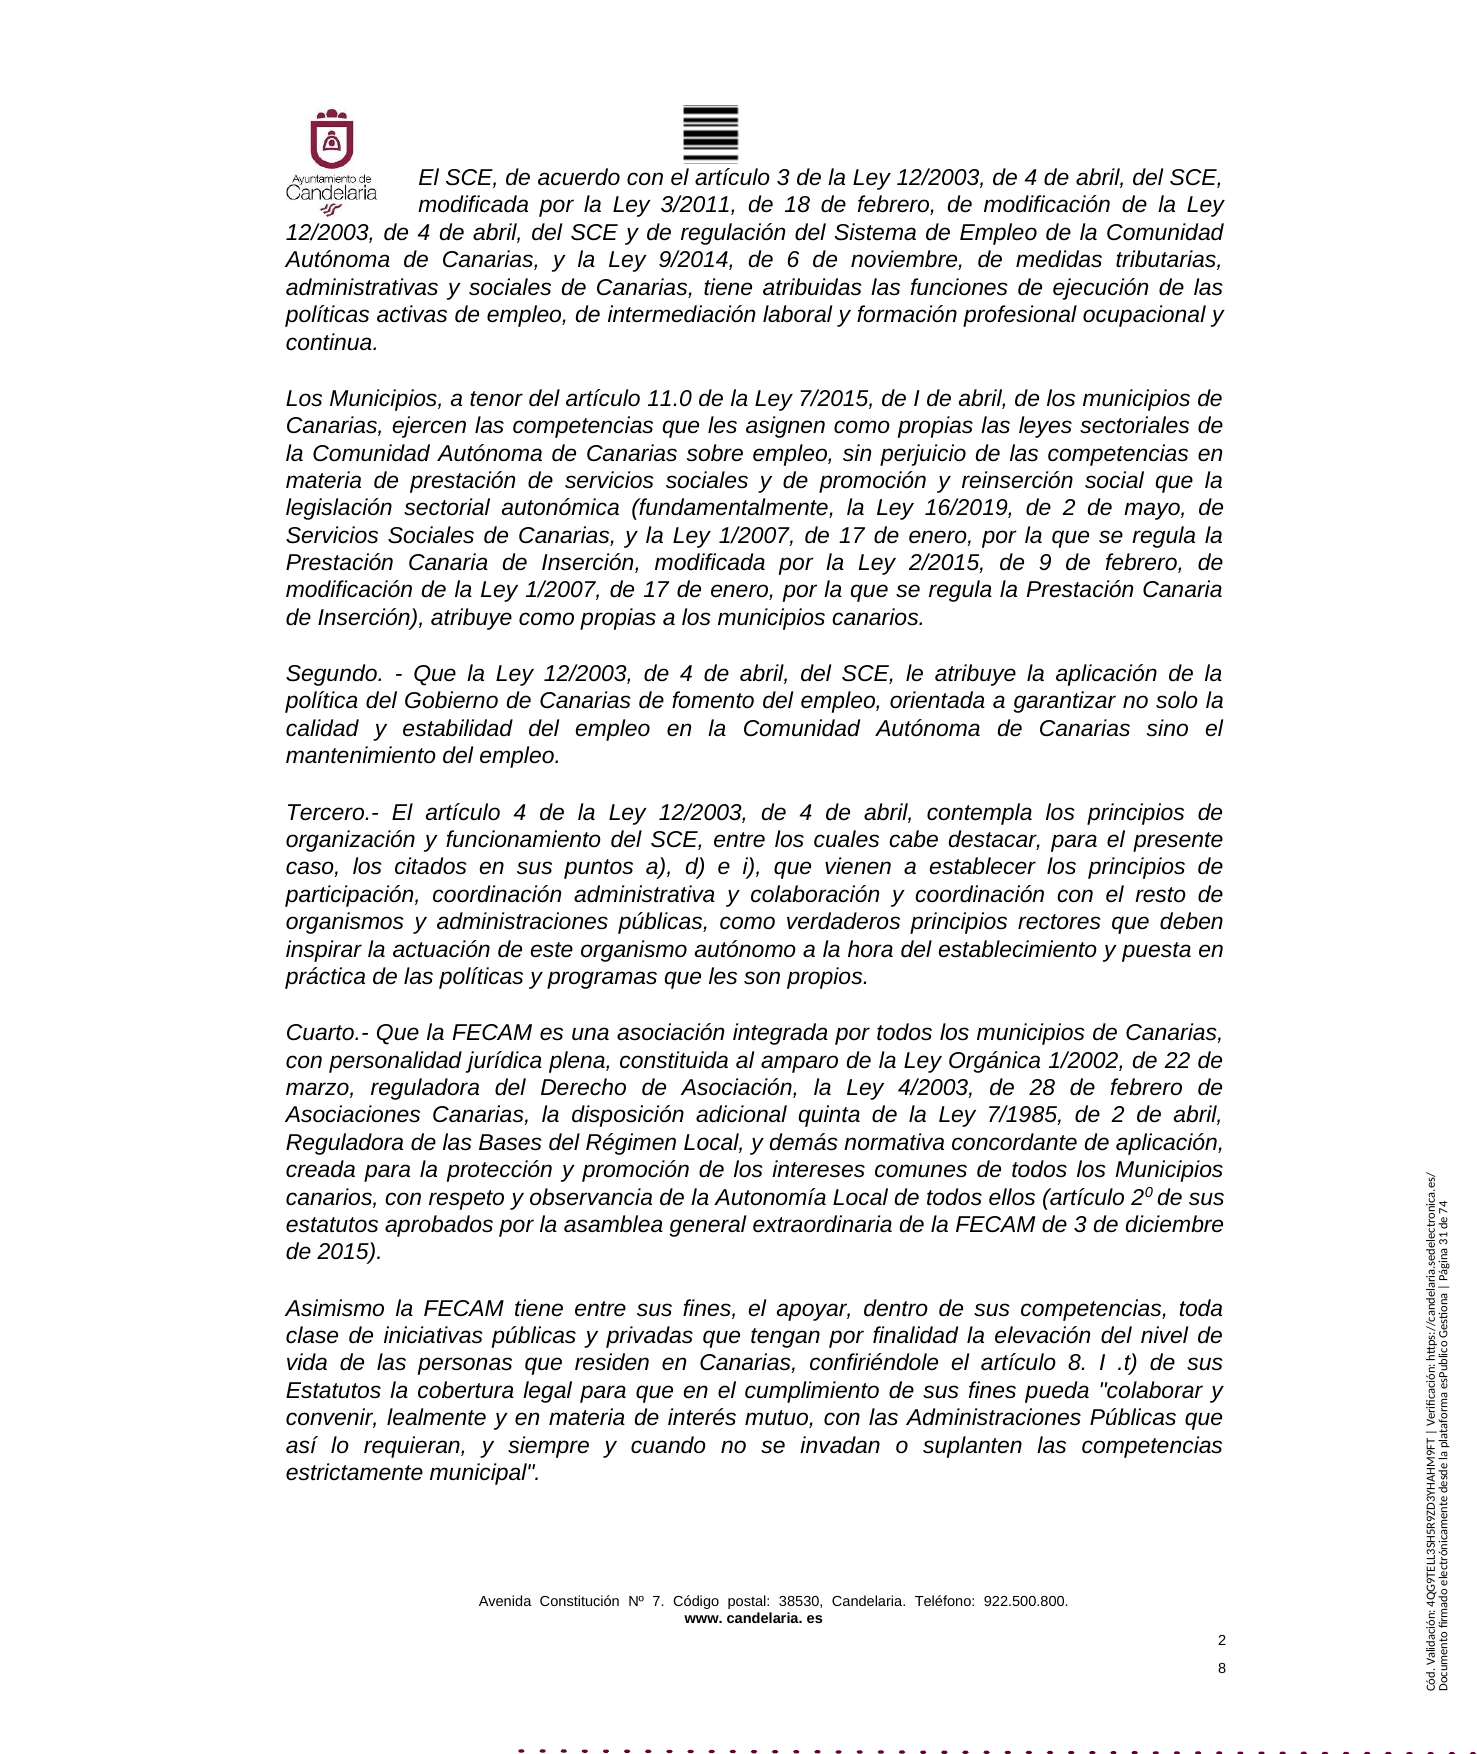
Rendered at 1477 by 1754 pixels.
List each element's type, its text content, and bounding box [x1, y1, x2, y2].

text Los Municipios, a tenor del artículo 11.0 de la Ley 7/2015, de I de abril, de los municipios de Canarias, ejercen las competencias que les asignen como propias las leyes sectoriales de la Comunidad Autónoma de Canarias sobre empleo, sin perjuicio de las competencias en materia de prestación de servicios sociales y de promoción y reinserción social que la legislación sectorial autonómica (fundamentalmente, la Ley 16/2019, de 2 de mayo, de Servicios Sociales de Canarias, y la Ley 1/2007, de 17 de enero, por la que se regula la Prestación Canaria de Inserción, modificada por la Ley 2/2015, de 9 de febrero, de modificación de la Ley 1/2007, de 17 de enero, por la que se regula la Prestación Canaria de Inserción), atribuye como propias a los municipios canarios. [286, 385, 1227, 630]
text El SCE, de acuerdo con el artículo 3 de la Ley 12/2003, de 4 de abril, del SCE, modificada por la Ley 3/2011, de 18 de febrero, de modificación de la Ley 12/2003, de 4 de abril, del SCE y de regulación del Sistema de Empleo de la Comunidad Autónoma de Canarias, y la Ley 9/2014, de 6 de noviembre, de medidas tributarias, administrativas y sociales de Canarias, tiene atribuidas las funciones de ejecución de las políticas activas de empleo, de intermediación laboral y formación profesional ocupacional y continua. [286, 164, 1227, 355]
text Tercero.- El artículo 4 de la Ley 12/2003, de 4 de abril, contempla los principios de organización y funcionamiento del SCE, entre los cuales cabe destacar, para el presente caso, los citados en sus puntos a), d) e i), que vienen a establecer los principios de participación, coordinación administrativa y colaboración y coordinación con el resto de organismos y administraciones públicas, como verdaderos principios rectores que deben inspirar la actuación de este organismo autónomo a la hora del establecimiento y puesta en práctica de las políticas y programas que les son propios. [286, 798, 1227, 989]
text Asimismo la FECAM tiene entre sus fines, el apoyar, dentro de sus competencias, toda clase de iniciativas públicas y privadas que tengan por finalidad la elevación del nivel de vida de las personas que residen en Canarias, confiriéndole el artículo 8. I .t) de sus Estatutos la cobertura legal para que en el cumplimiento de sus fines pueda "colaborar y convenir, lealmente y en materia de interés mutuo, con las Administraciones Públicas que así lo requieran, y siempre y cuando no se invadan o suplanten las competencias estrictamente municipal". [286, 1294, 1227, 1485]
text Cuarto.- Que la FECAM es una asociación integrada por todos los municipios de Canarias, con personalidad jurídica plena, constituida al amparo de la Ley Orgánica 1/2002, de 22 de marzo, reguladora del Derecho de Asociación, la Ley 4/2003, de 28 de febrero de Asociaciones Canarias, la disposición adicional quinta de la Ley 7/1985, de 2 de abril, Reguladora de las Bases del Régimen Local, y demás normativa concordante de aplicación, creada para la protección y promoción de los intereses comunes de todos los Municipios canarios, con respeto y observancia de la Autonomía Local de todos ellos (artículo 20 de sus estatutos aprobados por la asamblea general extraordinaria de la FECAM de 3 de diciembre de 2015). [286, 1019, 1227, 1265]
text Segundo. - Que la Ley 12/2003, de 4 de abril, del SCE, le atribuye la aplicación de la política del Gobierno de Canarias de fomento del empleo, orientada a garantizar no solo la calidad y estabilidad del empleo en la Comunidad Autónoma de Canarias sino el mantenimiento del empleo. [286, 660, 1227, 769]
